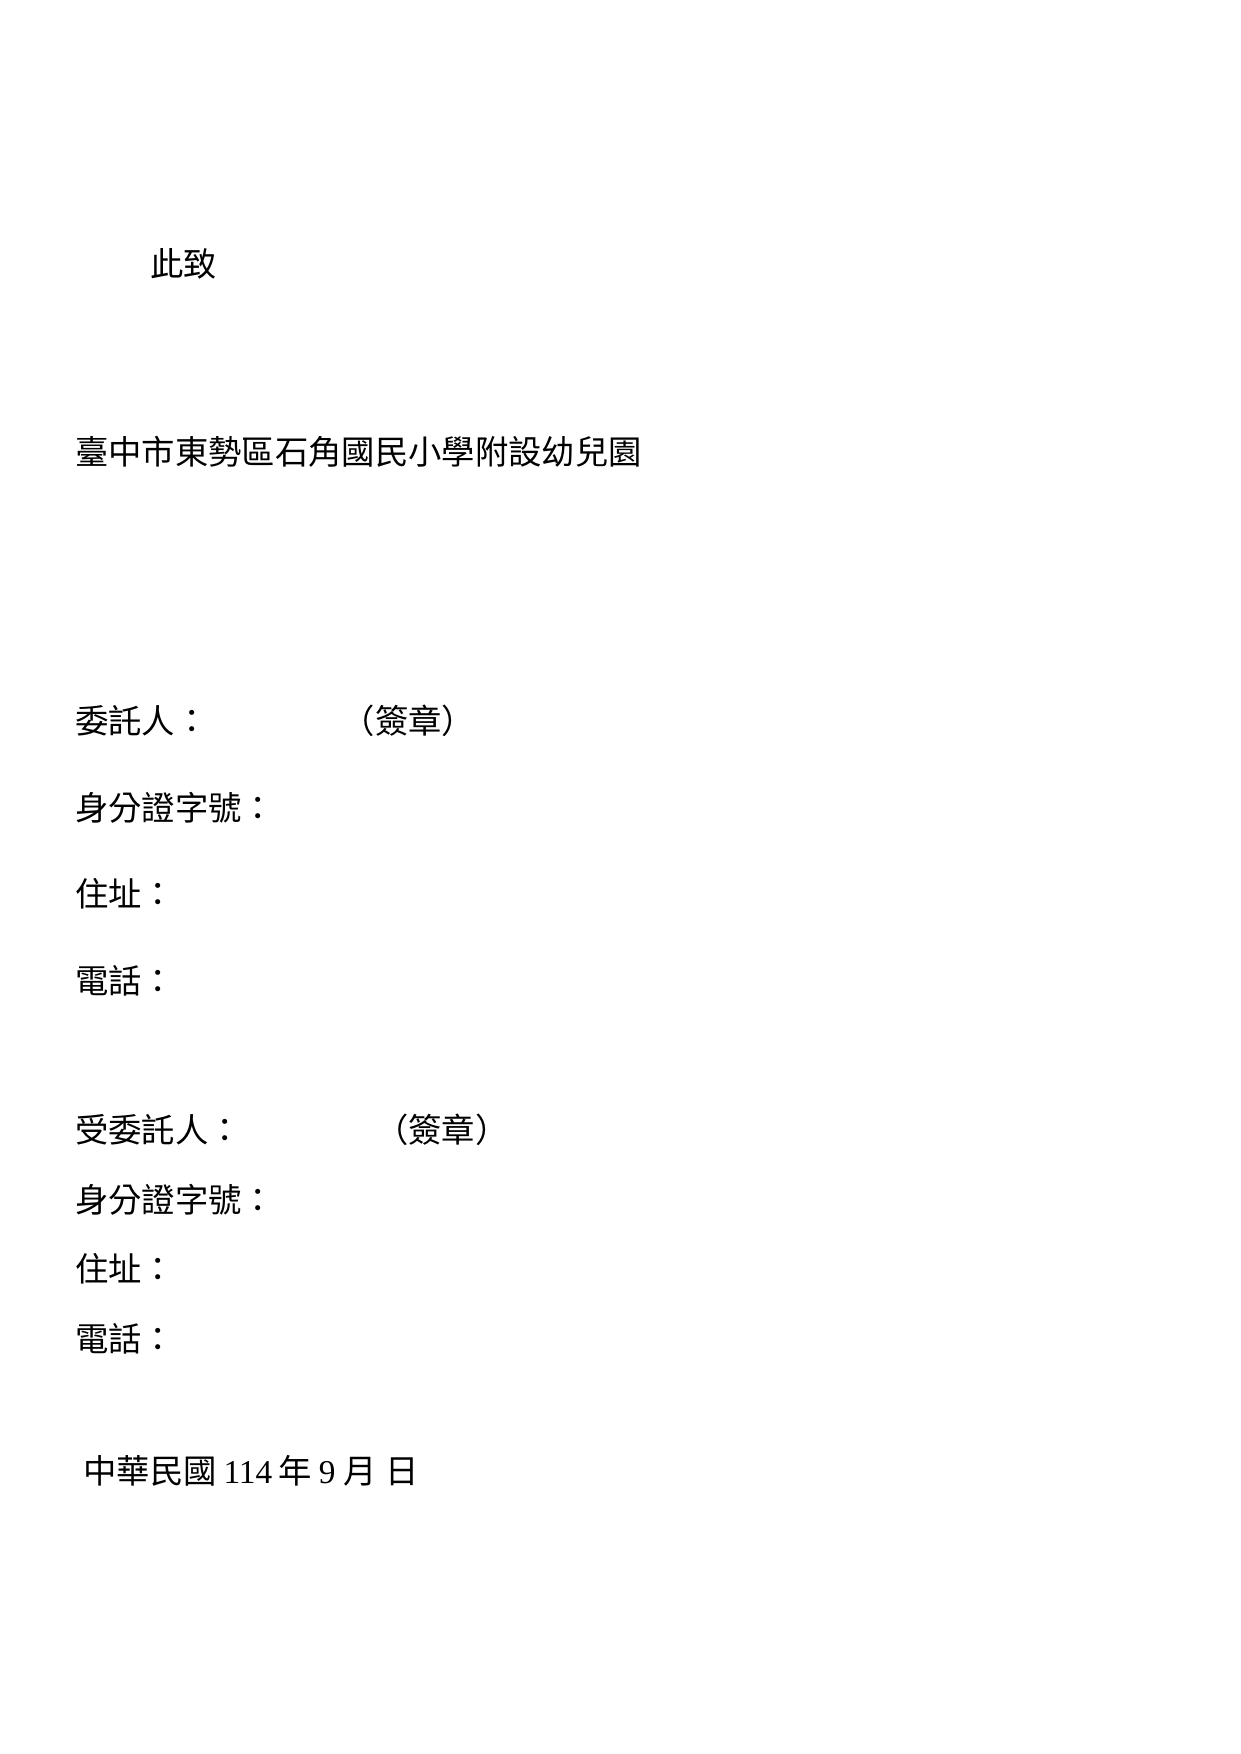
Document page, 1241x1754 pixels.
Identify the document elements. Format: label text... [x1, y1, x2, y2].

text 委託人： （簽章） [75, 677, 1165, 740]
text 臺中市東勢區石角國民小學附設幼兒園 [75, 408, 1165, 471]
text 電話： [75, 1295, 1165, 1358]
text 住址： [75, 1226, 1165, 1288]
text 此致 [75, 221, 1165, 283]
text 身分證字號： [75, 1156, 1165, 1218]
text 中華民國114年9 月 日 [75, 1427, 1165, 1490]
text 身分證字號： [75, 764, 1165, 826]
text 住址： [75, 851, 1165, 913]
text 受委託人： （簽章） [75, 1086, 1165, 1149]
text 電話： [75, 937, 1165, 999]
